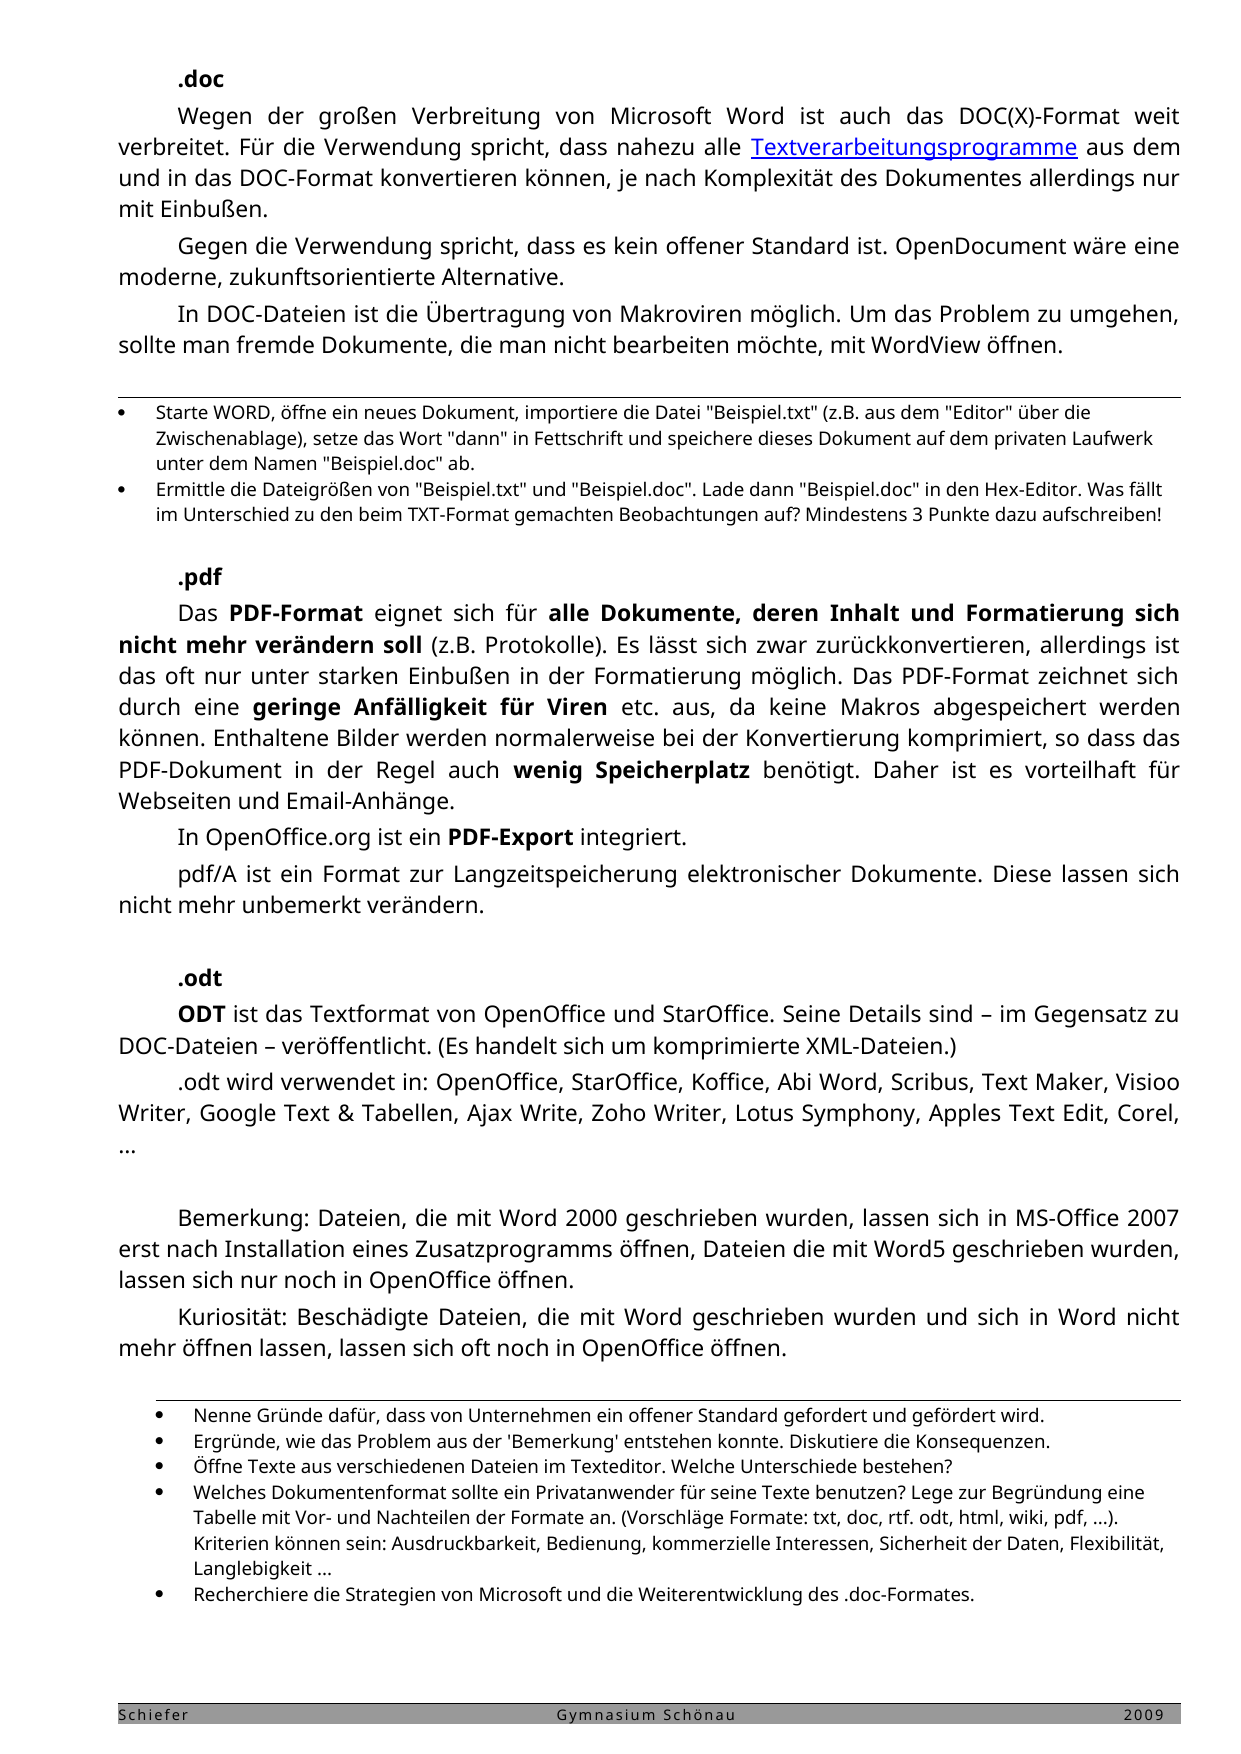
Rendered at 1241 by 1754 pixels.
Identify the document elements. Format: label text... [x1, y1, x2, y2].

text pdf/A ist ein Format zur Langzeitspeicherung elektronischer Dokumente. Diese lassen sich nicht mehr unbemerkt verändern. [118, 858, 1181, 920]
text Gegen die Verwendung spricht, dass es kein offener Standard ist. OpenDocument wäre eine moderne, zukunftsorientierte Alternative. [118, 230, 1181, 292]
list Ergründe, wie das Problem aus der 'Bemerkung' entstehen konnte. Diskutiere die Konsequenzen. [156, 1428, 1181, 1454]
list Nenne Gründe dafür, dass von Unternehmen ein offener Standard gefordert und gefördert wird. [156, 1401, 1181, 1428]
text .doc [118, 63, 1181, 94]
text .pdf [118, 561, 1181, 592]
list Recherchiere die Strategien von Microsoft und die Weiterentwicklung des .doc-Formates. [156, 1581, 1181, 1607]
text Bemerkung: Dateien, die mit Word 2000 geschrieben wurden, lassen sich in MS-Office 2007 erst nach Installation eines Zusatzprogramms öffnen, Dateien die mit Word5 geschrieben wurden, lassen sich nur noch in OpenOffice öffnen. [118, 1202, 1181, 1295]
text .odt wird verwendet in: OpenOffice, StarOffice, Koffice, Abi Word, Scribus, Text Maker, Visioo Writer, Google Text & Tabellen, Ajax Write, Zoho Writer, Lotus Symphony, Apples Text Edit, Corel, … [118, 1066, 1181, 1160]
list Welches Dokumentenformat sollte ein Privatanwender für seine Texte benutzen? Lege zur Begründung eine Tabelle mit Vor- und Nachteilen der Formate an. (Vorschläge Formate: txt, doc, rtf. odt, html, wiki, pdf, ...). Kriterien können sein: Ausdruckbarkeit, Bedienung, kommerzielle Interessen, Sicherheit der Daten, Flexibilität, Langlebigkeit ... [156, 1479, 1181, 1581]
text ODT ist das Textformat von OpenOffice und StarOffice. Seine Details sind – im Gegensatz zu DOC-Dateien – veröffentlicht. (Es handelt sich um komprimierte XML-Dateien.) [118, 998, 1181, 1061]
text .odt [118, 962, 1181, 993]
list Starte WORD, öffne ein neues Dokument, importiere die Datei "Beispiel.txt" (z.B. aus dem "Editor" über die Zwischenablage), setze das Wort "dann" in Fettschrift und speichere dieses Dokument auf dem privaten Laufwerk unter dem Namen "Beispiel.doc" ab. [118, 398, 1181, 476]
text In DOC-Dateien ist die Übertragung von Makroviren möglich. Um das Problem zu umgehen, sollte man fremde Dokumente, die man nicht bearbeiten möchte, mit WordView öffnen. [118, 298, 1181, 360]
text Kuriosität: Beschädigte Dateien, die mit Word geschrieben wurden und sich in Word nicht mehr öffnen lassen, lassen sich oft noch in OpenOffice öffnen. [118, 1301, 1181, 1363]
text Das PDF-Format eignet sich für alle Dokumente, deren Inhalt und Formatierung sich nicht mehr verändern soll (z.B. Protokolle). Es lässt sich zwar zurückkonvertieren, allerdings ist das oft nur unter starken Einbußen in der Formatierung möglich. Das PDF-Format zeichnet sich durch eine geringe Anfälligkeit für Viren etc. aus, da keine Makros abgespeichert werden können. Enthaltene Bilder werden normalerweise bei der Konvertierung komprimiert, so dass das PDF-Dokument in der Regel auch wenig Speicherplatz benötigt. Daher ist es vorteilhaft für Webseiten und Email-Anhänge. [118, 597, 1181, 816]
text In OpenOffice.org ist ein PDF-Export integriert. [118, 821, 1181, 853]
list Ermittle die Dateigrößen von "Beispiel.txt" und "Beispiel.doc". Lade dann "Beispiel.doc" in den Hex-Editor. Was fällt im Unterschied zu den beim TXT-Format gemachten Beobachtungen auf? Mindestens 3 Punkte dazu aufschreiben! [118, 476, 1181, 527]
text Wegen der großen Verbreitung von Microsoft Word ist auch das DOC(X)-Format weit verbreitet. Für die Verwendung spricht, dass nahezu alle Textverarbeitungsprogramme aus dem und in das DOC-Format konvertieren können, je nach Komplexität des Dokumentes allerdings nur mit Einbußen. [118, 100, 1181, 225]
list Öffne Texte aus verschiedenen Dateien im Texteditor. Welche Unterschiede bestehen? [156, 1454, 1181, 1479]
